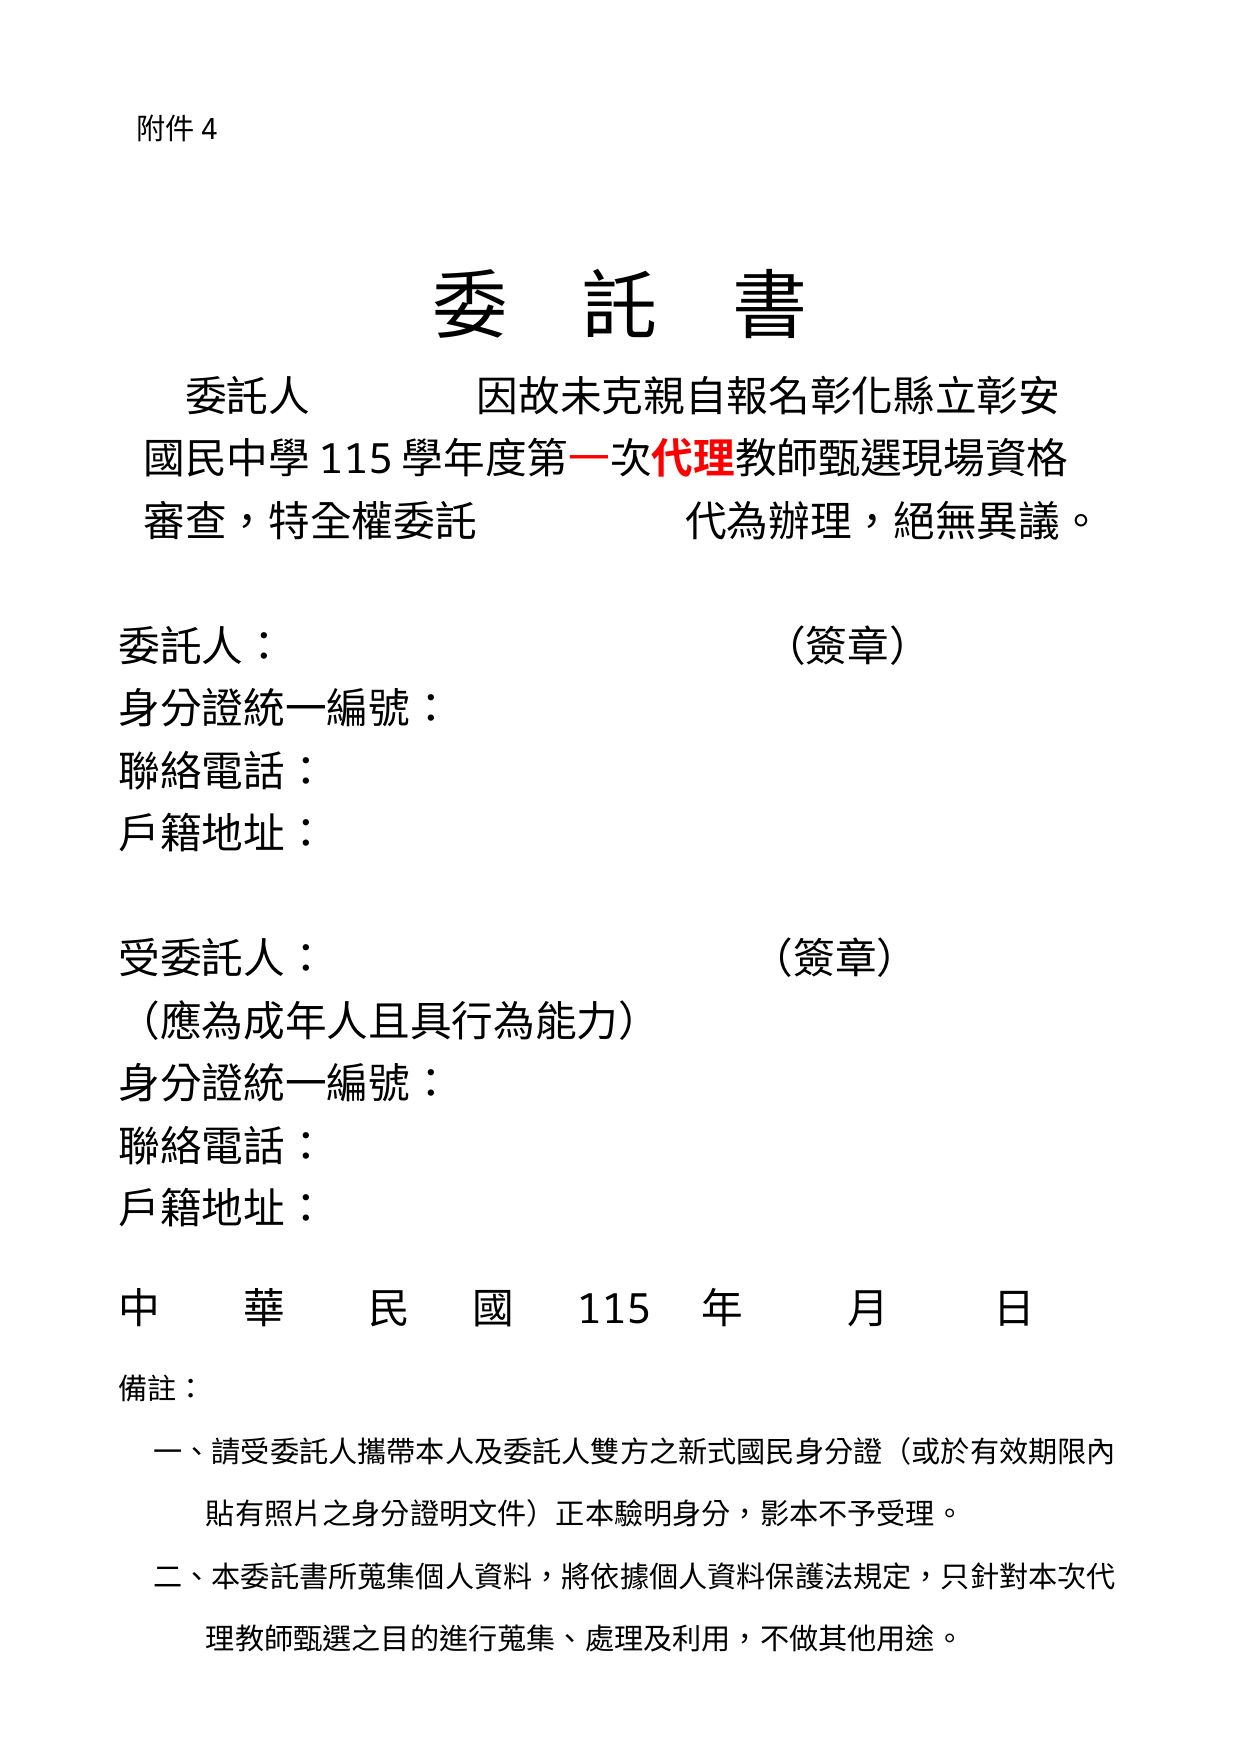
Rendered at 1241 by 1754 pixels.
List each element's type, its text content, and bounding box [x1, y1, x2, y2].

text 委託人： （簽章） [118, 602, 1122, 664]
text 備註： [118, 1345, 1122, 1408]
text 身分證統一編號： [118, 1039, 1122, 1102]
text 二、本委託書所蒐集個人資料，將依據個人資料保護法規定，只針對本次代理教師甄選之目的進行蒐集、處理及利用，不做其他用途。 [118, 1533, 1122, 1658]
text 聯絡電話： [118, 1102, 1122, 1164]
text 委 託 書 [118, 227, 1122, 352]
text 委託人 因故未克親自報名彰化縣立彰安國民中學115學年度第一次代理教師甄選現場資格審查，特全權委託 代為辦理，絕無異議。 [143, 352, 1075, 539]
text 聯絡電話： [118, 727, 1122, 789]
text 一、請受委託人攜帶本人及委託人雙方之新式國民身分證（或於有效期限內貼有照片之身分證明文件）正本驗明身分，影本不予受理。 [118, 1408, 1122, 1533]
text （應為成年人且具行為能力） [118, 977, 1122, 1039]
text 身分證統一編號： [118, 664, 1122, 727]
text 附件4 [136, 106, 241, 148]
text 中 華 民 國 115 年 月 日 [118, 1264, 1122, 1327]
text 戶籍地址： [118, 789, 1122, 852]
text 受委託人： （簽章） [118, 914, 1122, 977]
text 戶籍地址： [118, 1164, 1122, 1227]
